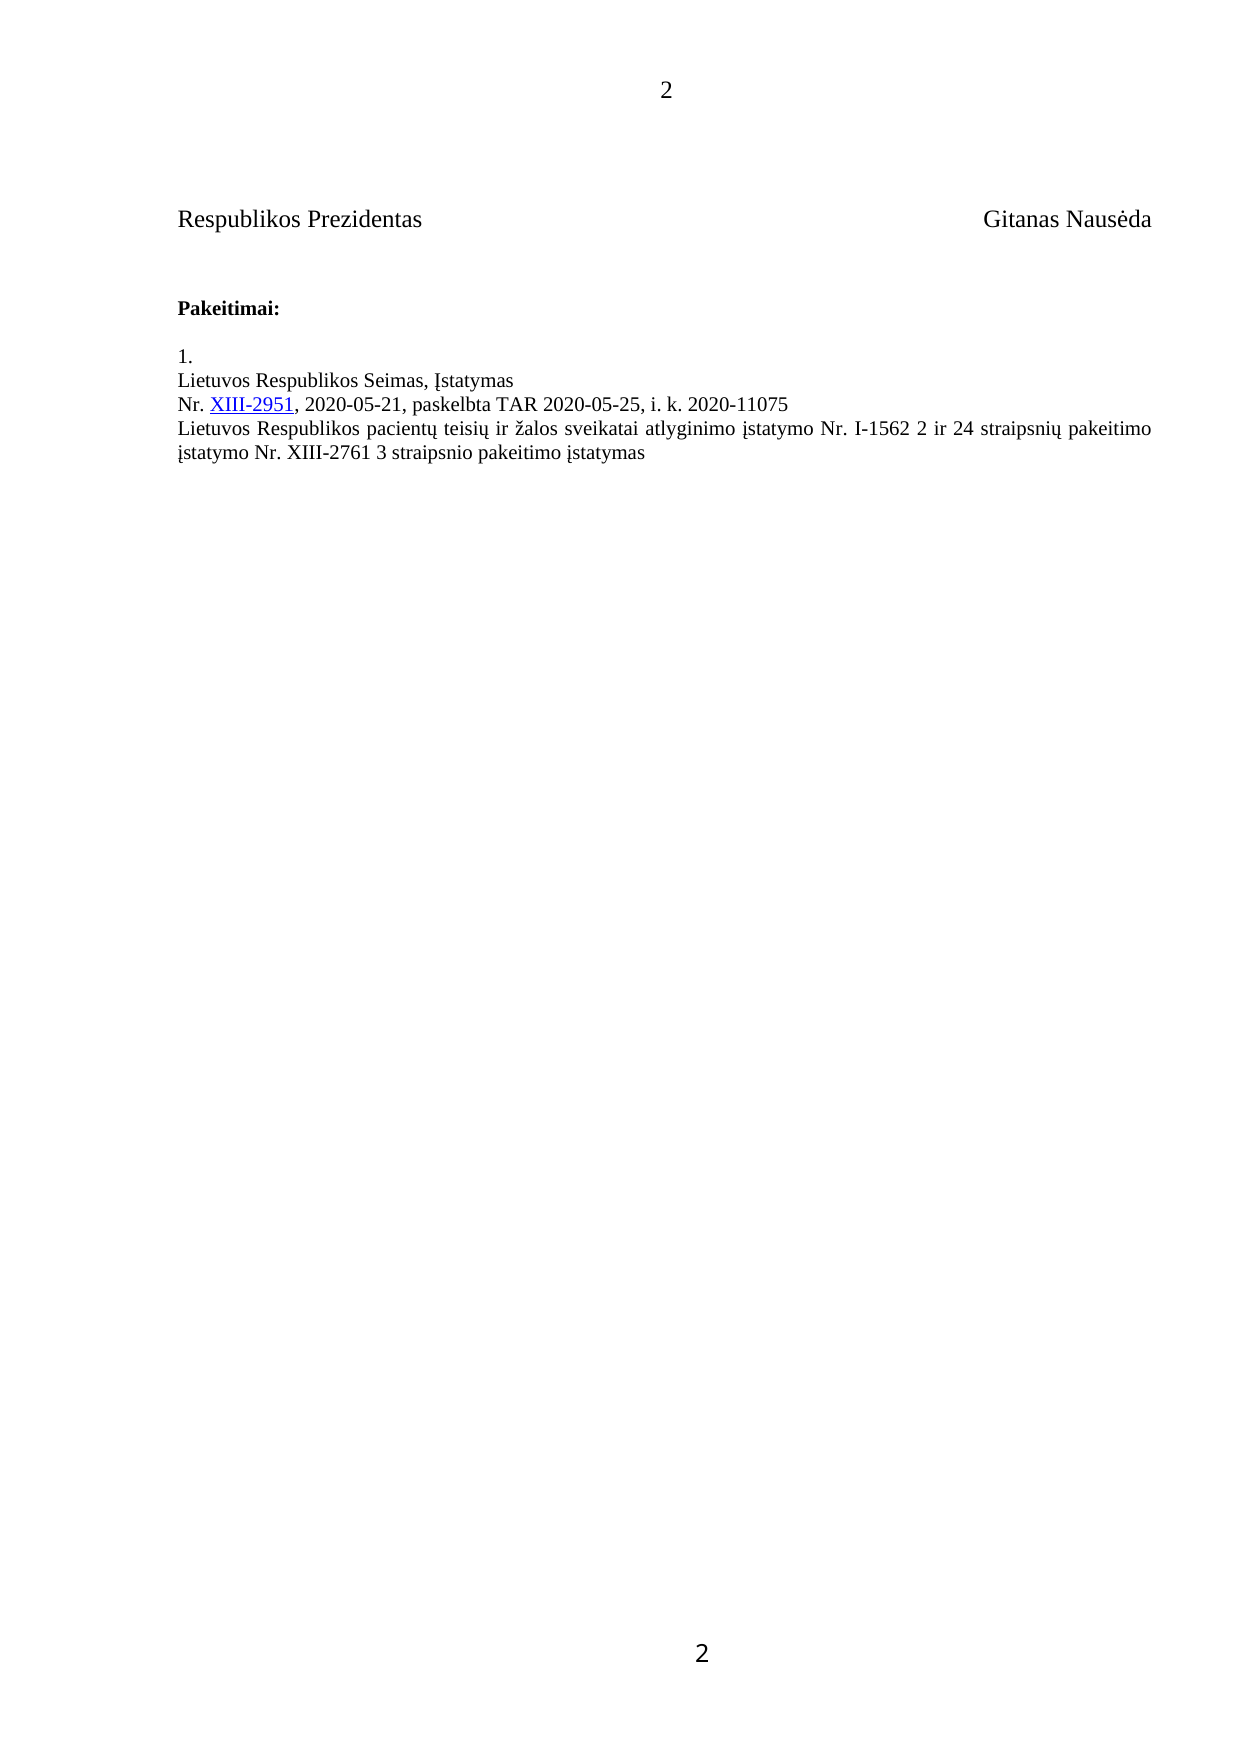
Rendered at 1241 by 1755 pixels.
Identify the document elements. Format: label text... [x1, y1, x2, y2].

text Nr. XIII-2951, 2020-05-21, paskelbta TAR 2020-05-25, i. k. 2020-11075 [177, 392, 1152, 416]
text Lietuvos Respublikos pacientų teisių ir žalos sveikatai atlyginimo įstatymo Nr. I-1562 2 ir 24 straipsnių pakeitimo įstatymo Nr. XIII-2761 3 straipsnio pakeitimo įstatymas [177, 416, 1152, 464]
text Lietuvos Respublikos Seimas, Įstatymas [177, 368, 1152, 392]
text 1. [177, 344, 1152, 368]
text Pakeitimai: [177, 296, 1152, 320]
text Respublikos Prezidentas Gitanas Nausėda [177, 204, 1152, 233]
